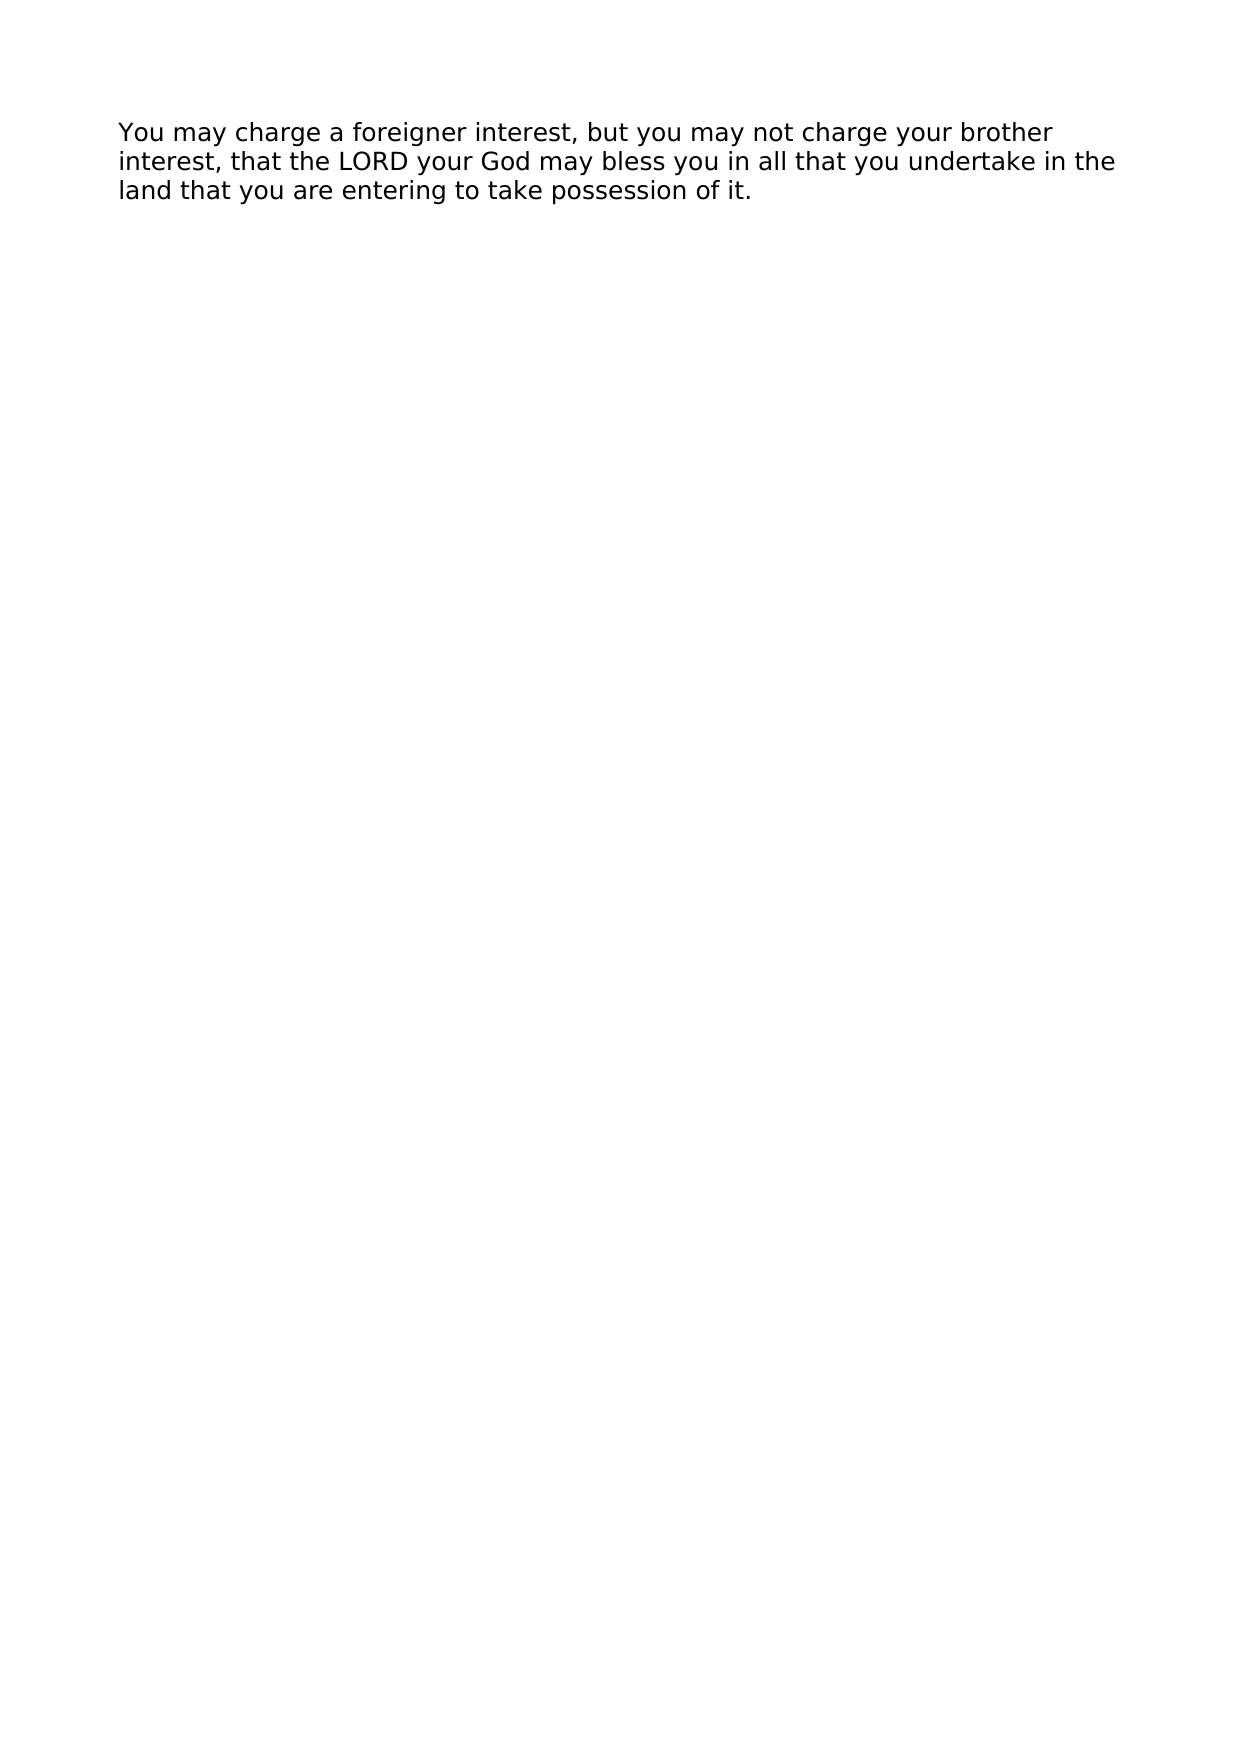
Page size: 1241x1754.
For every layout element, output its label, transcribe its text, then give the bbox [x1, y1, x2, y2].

text You may charge a foreigner interest, but you may not charge your brother interest, that the LORD your God may bless you in all that you undertake in the land that you are entering to take possession of it. [118, 118, 1122, 206]
